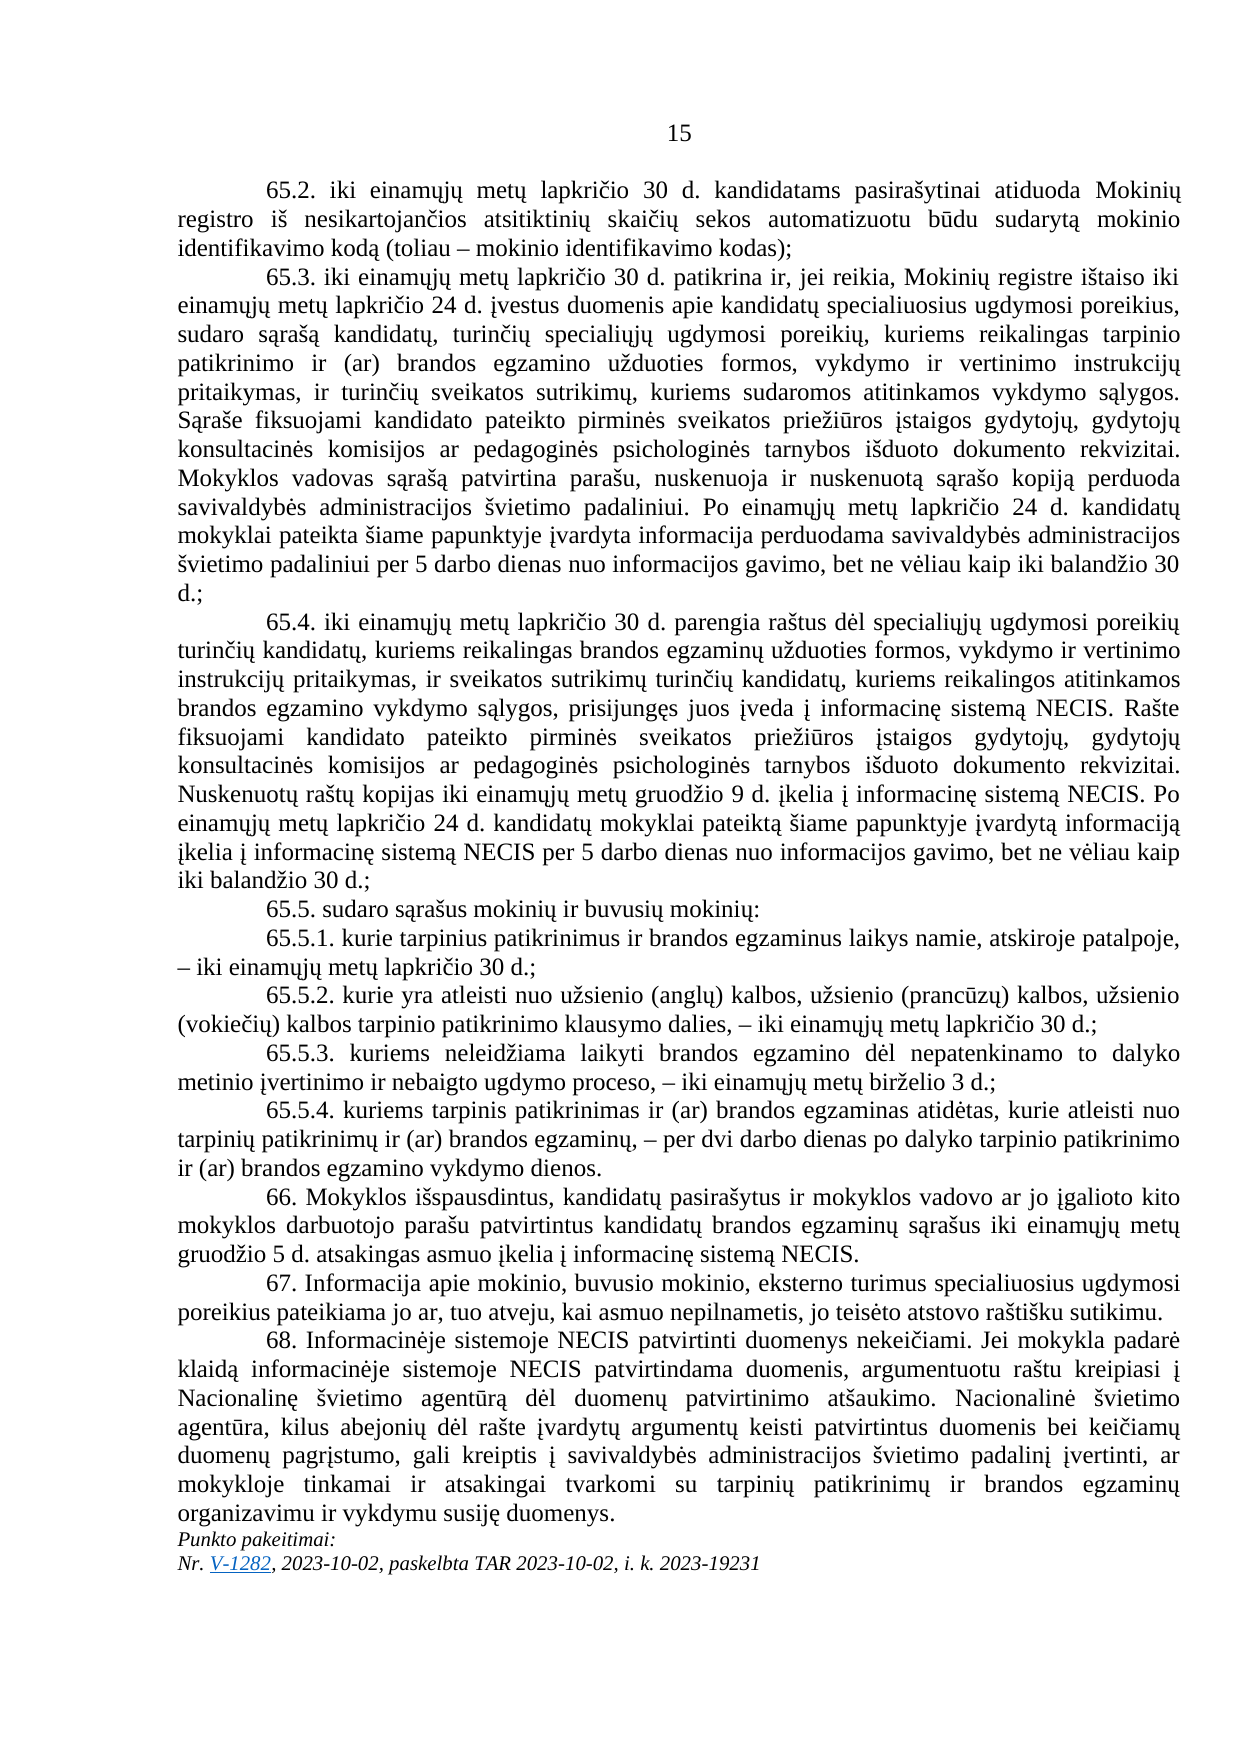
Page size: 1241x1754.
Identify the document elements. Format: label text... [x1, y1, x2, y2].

text 65.4. iki einamųjų metų lapkričio 30 d. parengia raštus dėl specialiųjų ugdymosi poreikių turinčių kandidatų, kuriems reikalingas brandos egzaminų užduoties formos, vykdymo ir vertinimo instrukcijų pritaikymas, ir sveikatos sutrikimų turinčių kandidatų, kuriems reikalingos atitinkamos brandos egzamino vykdymo sąlygos, prisijungęs juos įveda į informacinę sistemą NECIS. Rašte fiksuojami kandidato pateikto pirminės sveikatos priežiūros įstaigos gydytojų, gydytojų konsultacinės komisijos ar pedagoginės psichologinės tarnybos išduoto dokumento rekvizitai. Nuskenuotų raštų kopijas iki einamųjų metų gruodžio 9 d. įkelia į informacinę sistemą NECIS. Po einamųjų metų lapkričio 24 d. kandidatų mokyklai pateiktą šiame papunktyje įvardytą informaciją įkelia į informacinę sistemą NECIS per 5 darbo dienas nuo informacijos gavimo, bet ne vėliau kaip iki balandžio 30 d.; [177, 607, 1181, 894]
text 65.5. sudaro sąrašus mokinių ir buvusių mokinių: [177, 894, 1181, 923]
text 65.5.4. kuriems tarpinis patikrinimas ir (ar) brandos egzaminas atidėtas, kurie atleisti nuo tarpinių patikrinimų ir (ar) brandos egzaminų, – per dvi darbo dienas po dalyko tarpinio patikrinimo ir (ar) brandos egzamino vykdymo dienos. [177, 1096, 1181, 1182]
text 65.5.2. kurie yra atleisti nuo užsienio (anglų) kalbos, užsienio (prancūzų) kalbos, užsienio (vokiečių) kalbos tarpinio patikrinimo klausymo dalies, – iki einamųjų metų lapkričio 30 d.; [177, 981, 1181, 1038]
text 66. Mokyklos išspausdintus, kandidatų pasirašytus ir mokyklos vadovo ar jo įgalioto kito mokyklos darbuotojo parašu patvirtintus kandidatų brandos egzaminų sąrašus iki einamųjų metų gruodžio 5 d. atsakingas asmuo įkelia į informacinę sistemą NECIS. [177, 1182, 1181, 1268]
text 65.5.1. kurie tarpinius patikrinimus ir brandos egzaminus laikys namie, atskiroje patalpoje, – iki einamųjų metų lapkričio 30 d.; [177, 923, 1181, 981]
text 65.5.3. kuriems neleidžiama laikyti brandos egzamino dėl nepatenkinamo to dalyko metinio įvertinimo ir nebaigto ugdymo proceso, – iki einamųjų metų birželio 3 d.; [177, 1038, 1181, 1096]
text 68. Informacinėje sistemoje NECIS patvirtinti duomenys nekeičiami. Jei mokykla padarė klaidą informacinėje sistemoje NECIS patvirtindama duomenis, argumentuotu raštu kreipiasi į Nacionalinę švietimo agentūrą dėl duomenų patvirtinimo atšaukimo. Nacionalinė švietimo agentūra, kilus abejonių dėl rašte įvardytų argumentų keisti patvirtintus duomenis bei keičiamų duomenų pagrįstumo, gali kreiptis į savivaldybės administracijos švietimo padalinį įvertinti, ar mokykloje tinkamai ir atsakingai tvarkomi su tarpinių patikrinimų ir brandos egzaminų organizavimu ir vykdymu susiję duomenys. [177, 1326, 1181, 1527]
text 65.2. iki einamųjų metų lapkričio 30 d. kandidatams pasirašytinai atiduoda Mokinių registro iš nesikartojančios atsitiktinių skaičių sekos automatizuotu būdu sudarytą mokinio identifikavimo kodą (toliau – mokinio identifikavimo kodas); [177, 176, 1181, 262]
text Nr. V-1282, 2023-10-02, paskelbta TAR 2023-10-02, i. k. 2023-19231 [177, 1551, 1181, 1575]
subtitle 67. Informacija apie mokinio, buvusio mokinio, eksterno turimus specialiuosius ugdymosi poreikius pateikiama jo ar, tuo atveju, kai asmuo nepilnametis, jo teisėto atstovo raštišku sutikimu. [177, 1268, 1181, 1326]
text Punkto pakeitimai: [177, 1527, 1181, 1551]
text 65.3. iki einamųjų metų lapkričio 30 d. patikrina ir, jei reikia, Mokinių registre ištaiso iki einamųjų metų lapkričio 24 d. įvestus duomenis apie kandidatų specialiuosius ugdymosi poreikius, sudaro sąrašą kandidatų, turinčių specialiųjų ugdymosi poreikių, kuriems reikalingas tarpinio patikrinimo ir (ar) brandos egzamino užduoties formos, vykdymo ir vertinimo instrukcijų pritaikymas, ir turinčių sveikatos sutrikimų, kuriems sudaromos atitinkamos vykdymo sąlygos. Sąraše fiksuojami kandidato pateikto pirminės sveikatos priežiūros įstaigos gydytojų, gydytojų konsultacinės komisijos ar pedagoginės psichologinės tarnybos išduoto dokumento rekvizitai. Mokyklos vadovas sąrašą patvirtina parašu, nuskenuoja ir nuskenuotą sąrašo kopiją perduoda savivaldybės administracijos švietimo padaliniui. Po einamųjų metų lapkričio 24 d. kandidatų mokyklai pateikta šiame papunktyje įvardyta informacija perduodama savivaldybės administracijos švietimo padaliniui per 5 darbo dienas nuo informacijos gavimo, bet ne vėliau kaip iki balandžio 30 d.; [177, 262, 1181, 607]
